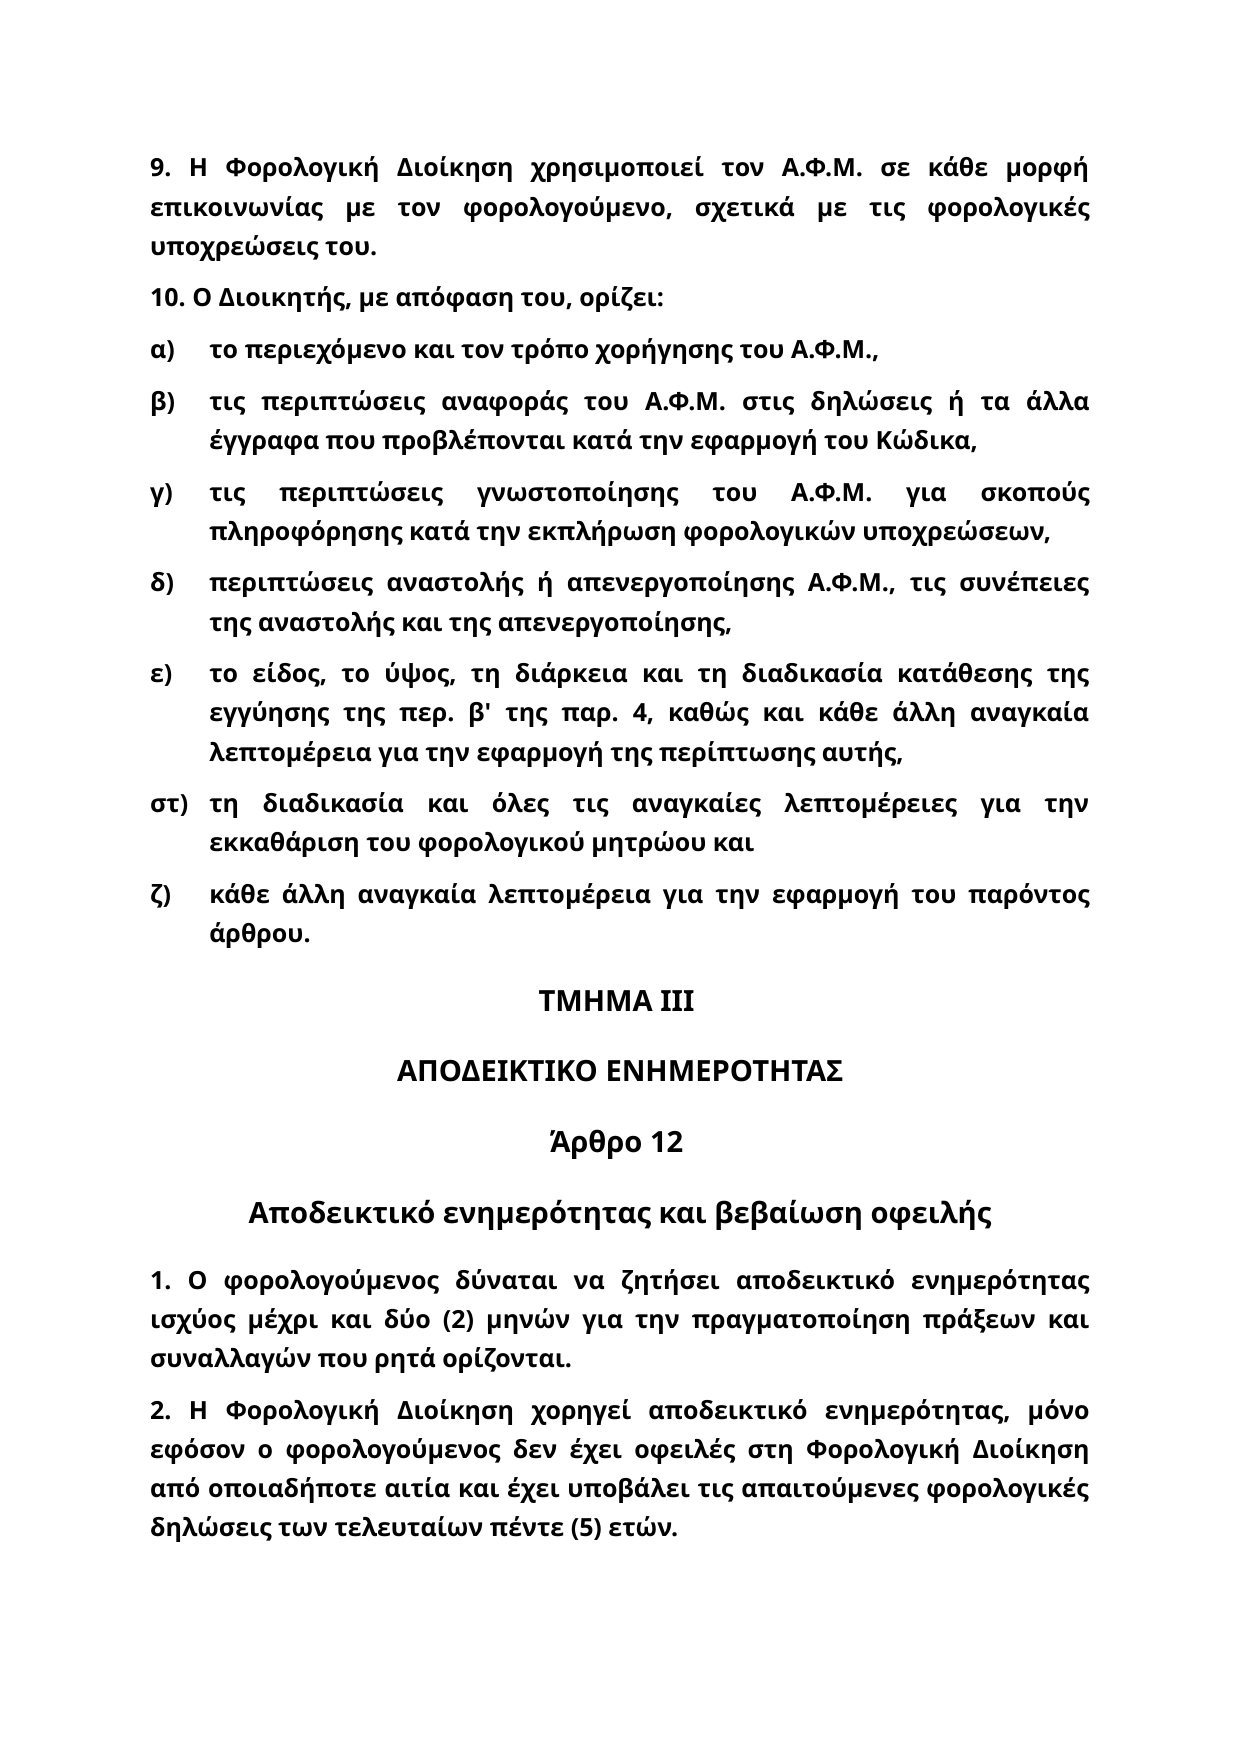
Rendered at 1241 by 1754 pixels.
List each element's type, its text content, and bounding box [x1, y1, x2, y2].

text 9. Η Φορολογική Διοίκηση χρησιμοποιεί τον Α.Φ.Μ. σε κάθε μορφή επικοινωνίας με τον φορολογούμενο, σχετικά με τις φορολογικές υποχρεώσεις του. [150, 150, 1090, 262]
text 10. Ο Διοικητής, με απόφαση του, ορίζει: [150, 280, 1090, 314]
subtitle ΑΠΟΔΕΙΚΤΙΚΟ ΕΝΗΜΕΡΟΤΗΤΑΣ [150, 1051, 1090, 1090]
list ζ) κάθε άλλη αναγκαία λεπτομέρεια για την εφαρμογή του παρόντος άρθρου. [150, 877, 1090, 950]
list α) το περιεχόμενο και τον τρόπο χορήγησης του Α.Φ.Μ., [150, 332, 1090, 366]
text 1. Ο φορολογούμενος δύναται να ζητήσει αποδεικτικό ενημερότητας ισχύος μέχρι και δύο (2) μηνών για την πραγματοποίηση πράξεων και συναλλαγών που ρητά ορίζονται. [150, 1262, 1090, 1375]
subtitle ΤΜΗΜΑ ΙΙΙ [150, 980, 1090, 1020]
list γ) τις περιπτώσεις γνωστοποίησης του Α.Φ.Μ. για σκοπούς πληροφόρησης κατά την εκπλήρωση φορολογικών υποχρεώσεων, [150, 474, 1090, 547]
list β) τις περιπτώσεις αναφοράς του Α.Φ.Μ. στις δηλώσεις ή τα άλλα έγγραφα που προβλέπονται κατά την εφαρμογή του Κώδικα, [150, 383, 1090, 457]
text 2. Η Φορολογική Διοίκηση χορηγεί αποδεικτικό ενημερότητας, μόνο εφόσον ο φορολογούμενος δεν έχει οφειλές στη Φορολογική Διοίκηση από οποιαδήποτε αιτία και έχει υποβάλει τις απαιτούμενες φορολογικές δηλώσεις των τελευταίων πέντε (5) ετών. [150, 1392, 1090, 1544]
list ε) το είδος, το ύψος, τη διάρκεια και τη διαδικασία κατάθεσης της εγγύησης της περ. β' της παρ. 4, καθώς και κάθε άλλη αναγκαία λεπτομέρεια για την εφαρμογή της περίπτωσης αυτής, [150, 656, 1090, 768]
subtitle Άρθρο 12 [150, 1121, 1090, 1161]
list δ) περιπτώσεις αναστολής ή απενεργοποίησης Α.Φ.Μ., τις συνέπειες της αναστολής και της απενεργοποίησης, [150, 565, 1090, 638]
list στ) τη διαδικασία και όλες τις αναγκαίες λεπτομέρειες για την εκκαθάριση του φορολογικού μητρώου και [150, 786, 1090, 859]
subtitle Αποδεικτικό ενημερότητας και βεβαίωση οφειλής [150, 1192, 1090, 1232]
